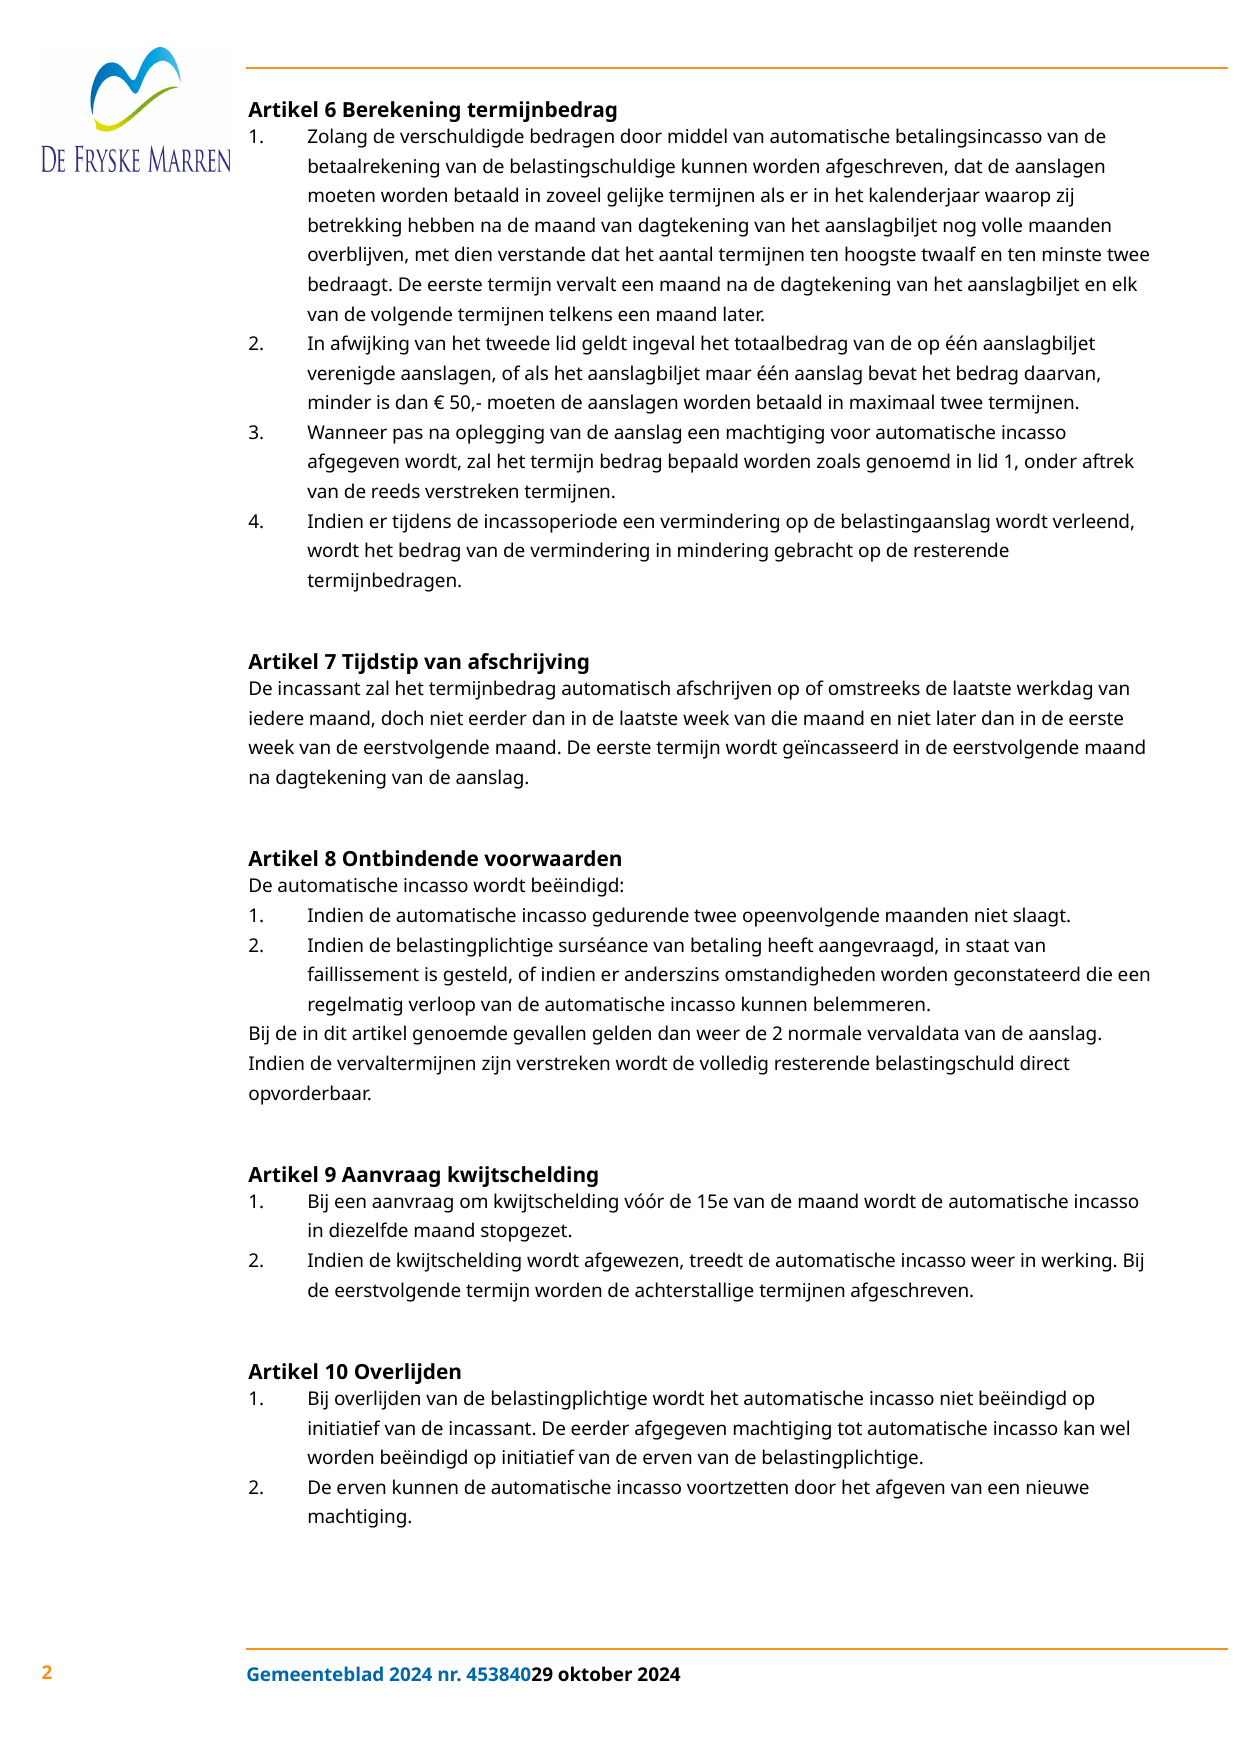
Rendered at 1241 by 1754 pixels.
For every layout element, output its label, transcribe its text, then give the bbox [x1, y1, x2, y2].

list Indien er tijdens de incassoperiode een vermindering op de belastingaanslag wordt verleend, wordt het bedrag van de vermindering in mindering gebracht op de resterende termijnbedragen. [248, 508, 1152, 593]
list Wanneer pas na oplegging van de aanslag een machtiging voor automatische incasso afgegeven wordt, zal het termijn bedrag bepaald worden zoals genoemd in lid 1, onder aftrek van de reeds verstreken termijnen. [248, 419, 1152, 504]
text Artikel 10 Overlijden [248, 1357, 1152, 1385]
text Artikel 6 Berekening termijnbedrag [248, 95, 1152, 123]
text Artikel 9 Aanvraag kwijtschelding [248, 1160, 1152, 1188]
list Bij een aanvraag om kwijtschelding vóór de 15e van de maand wordt de automatische incasso in diezelfde maand stopgezet. [248, 1188, 1152, 1243]
text Bij de in dit artikel genoemde gevallen gelden dan weer de 2 normale vervaldata van de aanslag. Indien de vervaltermijnen zijn verstreken wordt de volledig resterende belastingschuld direct opvorderbaar. [248, 1021, 1152, 1105]
list Indien de automatische incasso gedurende twee opeenvolgende maanden niet slaagt. [248, 902, 1152, 928]
list Zolang de verschuldigde bedragen door middel van automatische betalingsincasso van de betaalrekening van de belastingschuldige kunnen worden afgeschreven, dat de aanslagen moeten worden betaald in zoveel gelijke termijnen als er in het kalenderjaar waarop zij betrekking hebben na de maand van dagtekening van het aanslagbiljet nog volle maanden overblijven, met dien verstande dat het aantal termijnen ten hoogste twaalf en ten minste twee bedraagt. De eerste termijn vervalt een maand na de dagtekening van het aanslagbiljet en elk van de volgende termijnen telkens een maand later. [248, 123, 1152, 326]
text Artikel 7 Tijdstip van afschrijving [248, 647, 1152, 675]
list In afwijking van het tweede lid geldt ingeval het totaalbedrag van de op één aanslagbiljet verenigde aanslagen, of als het aanslagbiljet maar één aanslag bevat het bedrag daarvan, minder is dan € 50,- moeten de aanslagen worden betaald in maximaal twee termijnen. [248, 330, 1152, 415]
picture [41, 47, 231, 172]
list Bij overlijden van de belastingplichtige wordt het automatische incasso niet beëindigd op initiatief van de incassant. De eerder afgegeven machtiging tot automatische incasso kan wel worden beëindigd op initiatief van de erven van de belastingplichtige. [248, 1385, 1152, 1470]
text De incassant zal het termijnbedrag automatisch afschrijven op of omstreeks de laatste werkdag van iedere maand, doch niet eerder dan in de laatste week van die maand en niet later dan in de eerste week van de eerstvolgende maand. De eerste termijn wordt geïncasseerd in de eerstvolgende maand na dagtekening van de aanslag. [248, 675, 1152, 790]
list De erven kunnen de automatische incasso voortzetten door het afgeven van een nieuwe machtiging. [248, 1474, 1152, 1529]
text De automatische incasso wordt beëindigd: [248, 873, 1152, 898]
list Indien de belastingplichtige surséance van betaling heeft aangevraagd, in staat van faillissement is gesteld, of indien er anderszins omstandigheden worden geconstateerd die een regelmatig verloop van de automatische incasso kunnen belemmeren. [248, 932, 1152, 1017]
list Indien de kwijtschelding wordt afgewezen, treedt de automatische incasso weer in werking. Bij de eerstvolgende termijn worden de achterstallige termijnen afgeschreven. [248, 1247, 1152, 1303]
text Artikel 8 Ontbindende voorwaarden [248, 844, 1152, 873]
